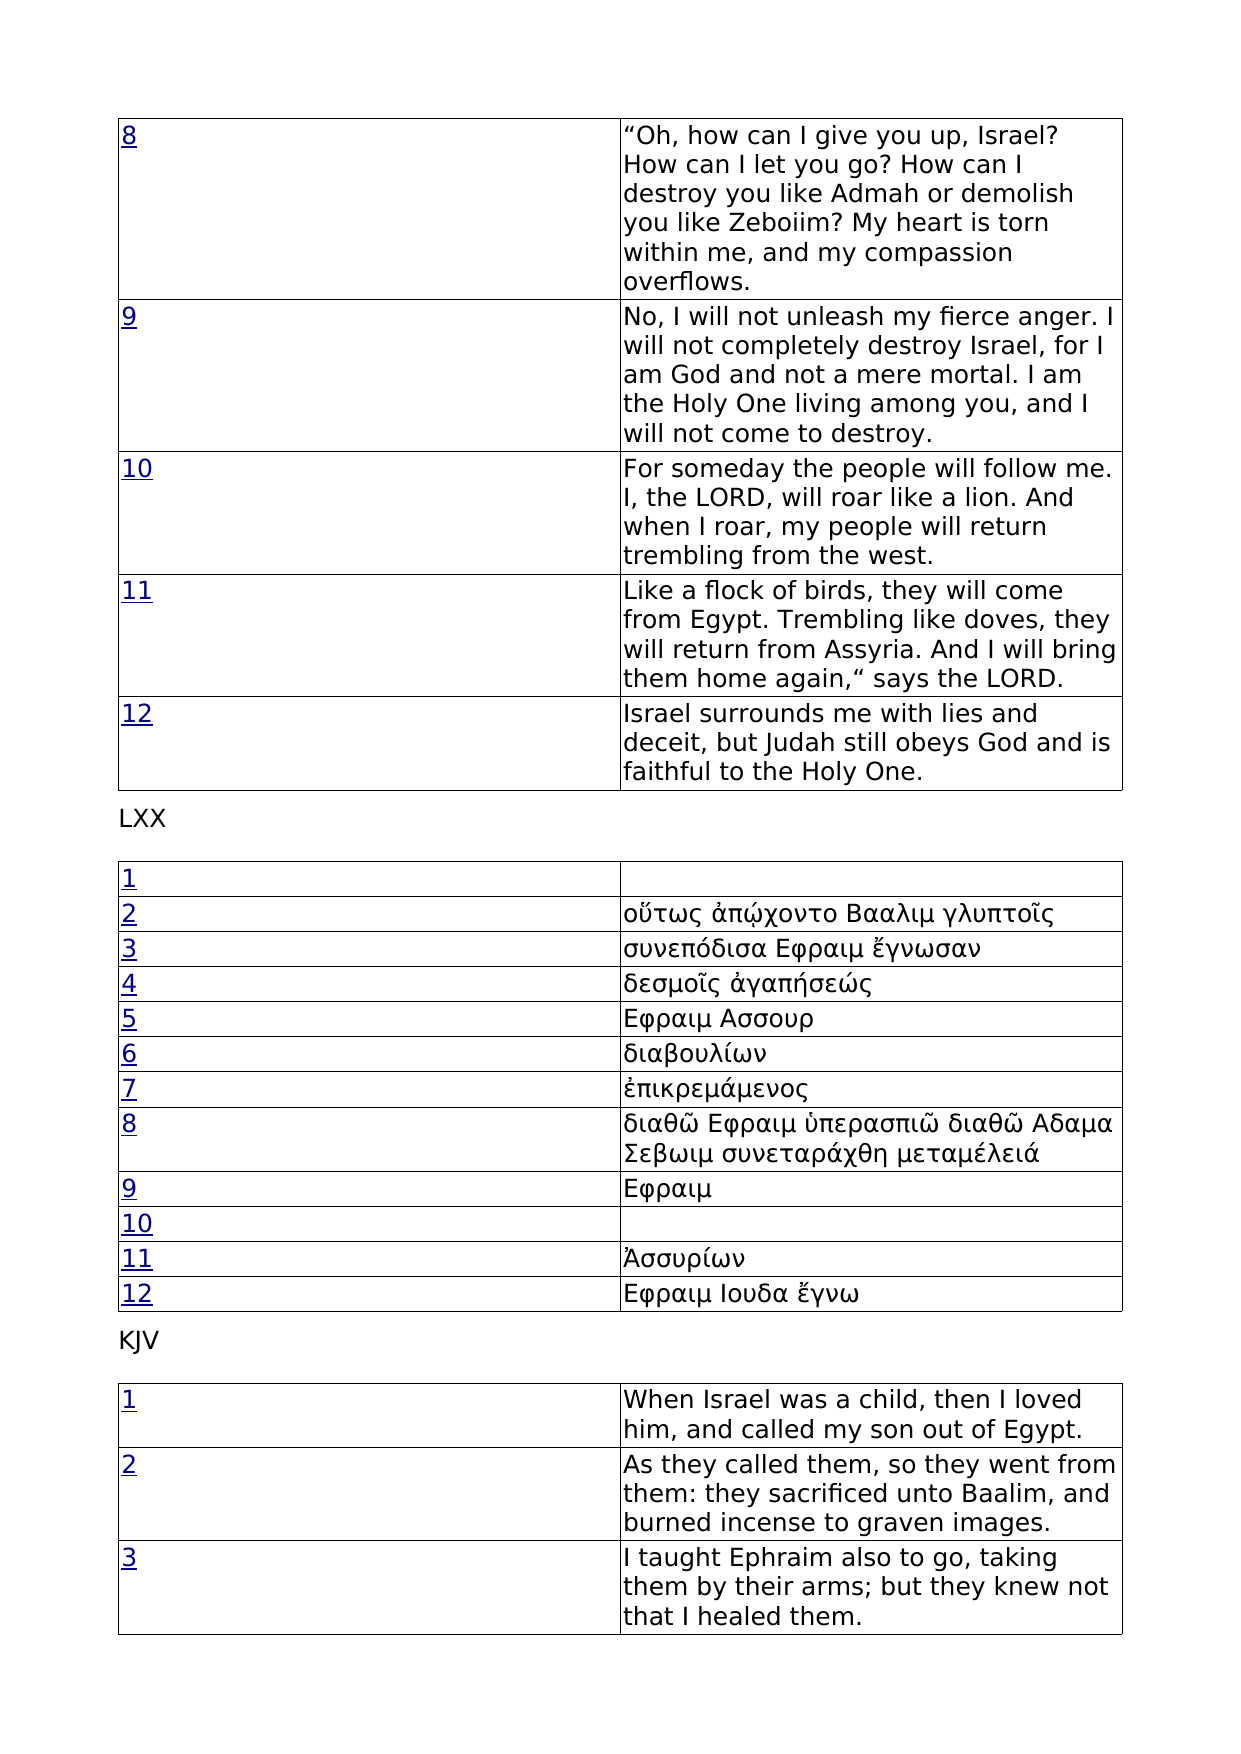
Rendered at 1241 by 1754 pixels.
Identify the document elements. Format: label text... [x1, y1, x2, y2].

table_cell Εφραιμ [621, 1172, 1122, 1206]
table_cell 9 [119, 300, 620, 451]
table_cell 10 [119, 1207, 620, 1241]
table_cell Like a flock of birds, they will come from Egypt. Trembling like doves, they will return from Assyria. And I will bring them home again,“ says the LORD. [621, 575, 1122, 696]
table_cell διαβουλίων [621, 1037, 1122, 1071]
table_cell 3 [119, 1541, 620, 1634]
table_header 1 [119, 862, 620, 896]
table_cell Εφραιμ Ασσουρ [621, 1002, 1122, 1036]
table_cell Εφραιμ Ιουδα ἔγνω [621, 1277, 1122, 1311]
table_cell 6 [119, 1037, 620, 1071]
table_cell 9 [119, 1172, 620, 1206]
table_cell ἐπικρεμάμενος [621, 1072, 1122, 1107]
table_cell 12 [119, 697, 620, 789]
table_cell οὕτως ἀπῴχοντο Βααλιμ γλυπτοῖς [621, 897, 1122, 931]
table_cell Israel surrounds me with lies and deceit, but Judah still obeys God and is faithful to the Holy One. [621, 697, 1122, 789]
table_cell συνεπόδισα Εφραιμ ἔγνωσαν [621, 932, 1122, 966]
table_cell 11 [119, 1242, 620, 1276]
table_header When Israel was a child, then I loved him, and called my son out of Egypt. [621, 1384, 1122, 1447]
table_cell 8 [119, 1108, 620, 1171]
table_header [621, 862, 1122, 896]
table_header 1 [119, 1384, 620, 1447]
text LXX [118, 804, 1122, 833]
table_cell “Oh, how can I give you up, Israel? How can I let you go? How can I destroy you like Admah or demolish you like Zeboiim? My heart is torn within me, and my compassion overflows. [621, 119, 1122, 299]
table_cell 2 [119, 897, 620, 931]
table_cell For someday the people will follow me. I, the LORD, will roar like a lion. And when I roar, my people will return trembling from the west. [621, 452, 1122, 573]
table_cell 10 [119, 452, 620, 573]
text KJV [118, 1326, 1122, 1355]
table_cell Ἀσσυρίων [621, 1242, 1122, 1276]
table_cell I taught Ephraim also to go, taking them by their arms; but they knew not that I healed them. [621, 1541, 1122, 1634]
table_cell 12 [119, 1277, 620, 1311]
table_cell As they called them, so they went from them: they sacrificed unto Baalim, and burned incense to graven images. [621, 1448, 1122, 1540]
table_cell 11 [119, 575, 620, 696]
table_cell 5 [119, 1002, 620, 1036]
table_cell 7 [119, 1072, 620, 1107]
table_cell 2 [119, 1448, 620, 1540]
table_cell διαθῶ Εφραιμ ὑπερασπιῶ διαθῶ Αδαμα Σεβωιμ συνεταράχθη μεταμέλειά [621, 1108, 1122, 1171]
table_cell 4 [119, 967, 620, 1001]
table_cell No, I will not unleash my fierce anger. I will not completely destroy Israel, for I am God and not a mere mortal. I am the Holy One living among you, and I will not come to destroy. [621, 300, 1122, 451]
table_cell [621, 1207, 1122, 1241]
table_cell δεσμοῖς ἀγαπήσεώς [621, 967, 1122, 1001]
table_cell 8 [119, 119, 620, 299]
table_cell 3 [119, 932, 620, 966]
